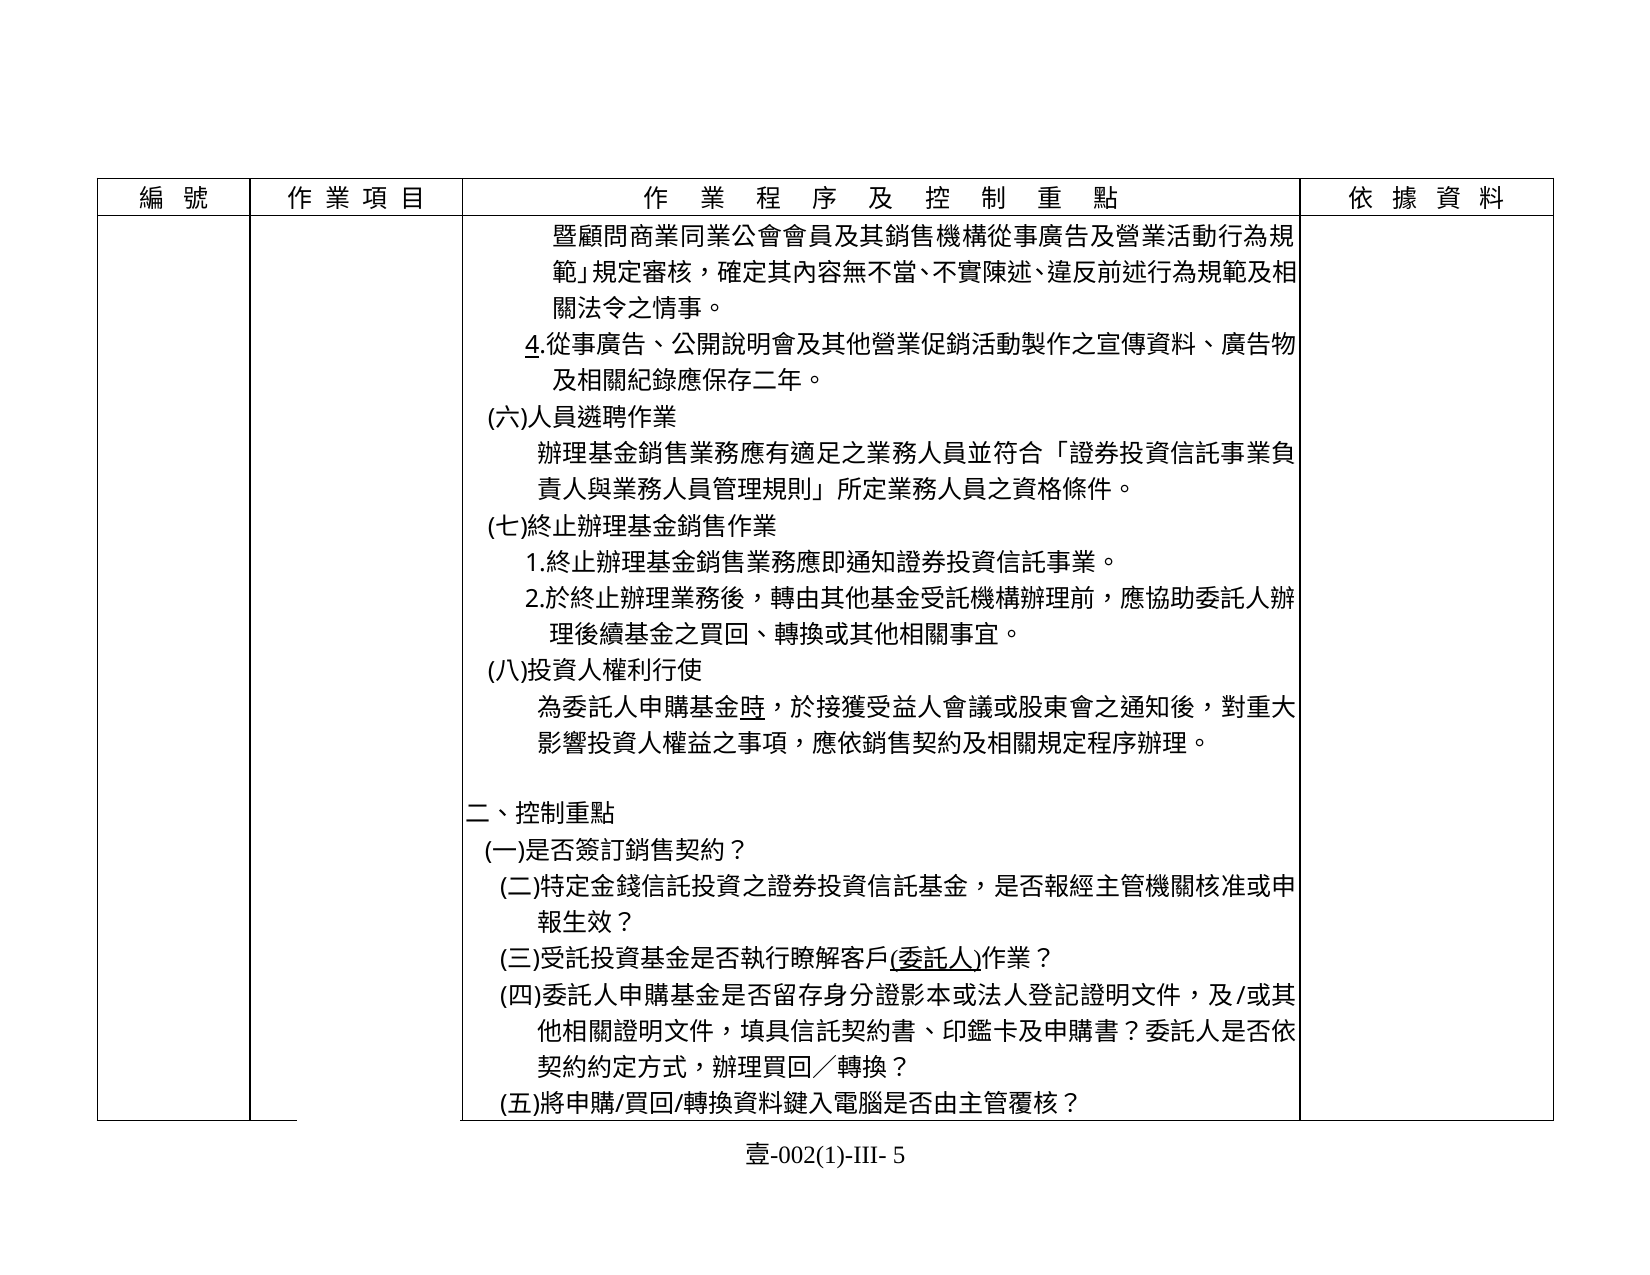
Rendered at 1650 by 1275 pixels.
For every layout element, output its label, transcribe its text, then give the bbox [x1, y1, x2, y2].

table_cell [1301, 216, 1553, 1120]
table_header 依 據 資 料 [1301, 179, 1553, 215]
table_cell [98, 216, 249, 1120]
table_header 作 業 項 目 [251, 179, 462, 215]
table_header 編 號 [98, 179, 249, 215]
table_cell [251, 216, 462, 1120]
table_cell 暨顧問商業同業公會會員及其銷售機構從事廣告及營業活動行為規範」規定審核，確定其內容無不當、不實陳述、違反前述行為規範及相關法令之情事。 4.從事廣告、公開說明會及其他營業促銷活動製作之宣傳資料、廣告物及相關紀錄應保存二年。 (六)人員遴聘作業 辦理基金銷售業務應有適足之業務人員並符合「證券投資信託事業負責人與業務人員管理規則」所定業務人員之資格條件。 (七)終止辦理基金銷售作業 1.終止辦理基金銷售業務應即通知證券投資信託事業。 2.於終止辦理業務後，轉由其他基金受託機構辦理前，應協助委託人辦理後續基金之買回、轉換或其他相關事宜。 (八)投資人權利行使 為委託人申購基金時，於接獲受益人會議或股東會之通知後，對重大影響投資人權益之事項，應依銷售契約及相關規定程序辦理。 二、控制重點 (一)是否簽訂銷售契約？ (二)特定金錢信託投資之證券投資信託基金，是否報經主管機關核准或申報生效？ (三)受託投資基金是否執行瞭解客戶(委託人)作業？ (四)委託人申購基金是否留存身分證影本或法人登記證明文件，及/或其他相關證明文件，填具信託契約書、印鑑卡及申購書？委託人是否依契約約定方式，辦理買回／轉換？ (五)將申購/買回/轉換資料鍵入電腦是否由主管覆核？ [463, 216, 1299, 1120]
table_header 作 業 程 序 及 控 制 重 點 [463, 179, 1299, 215]
